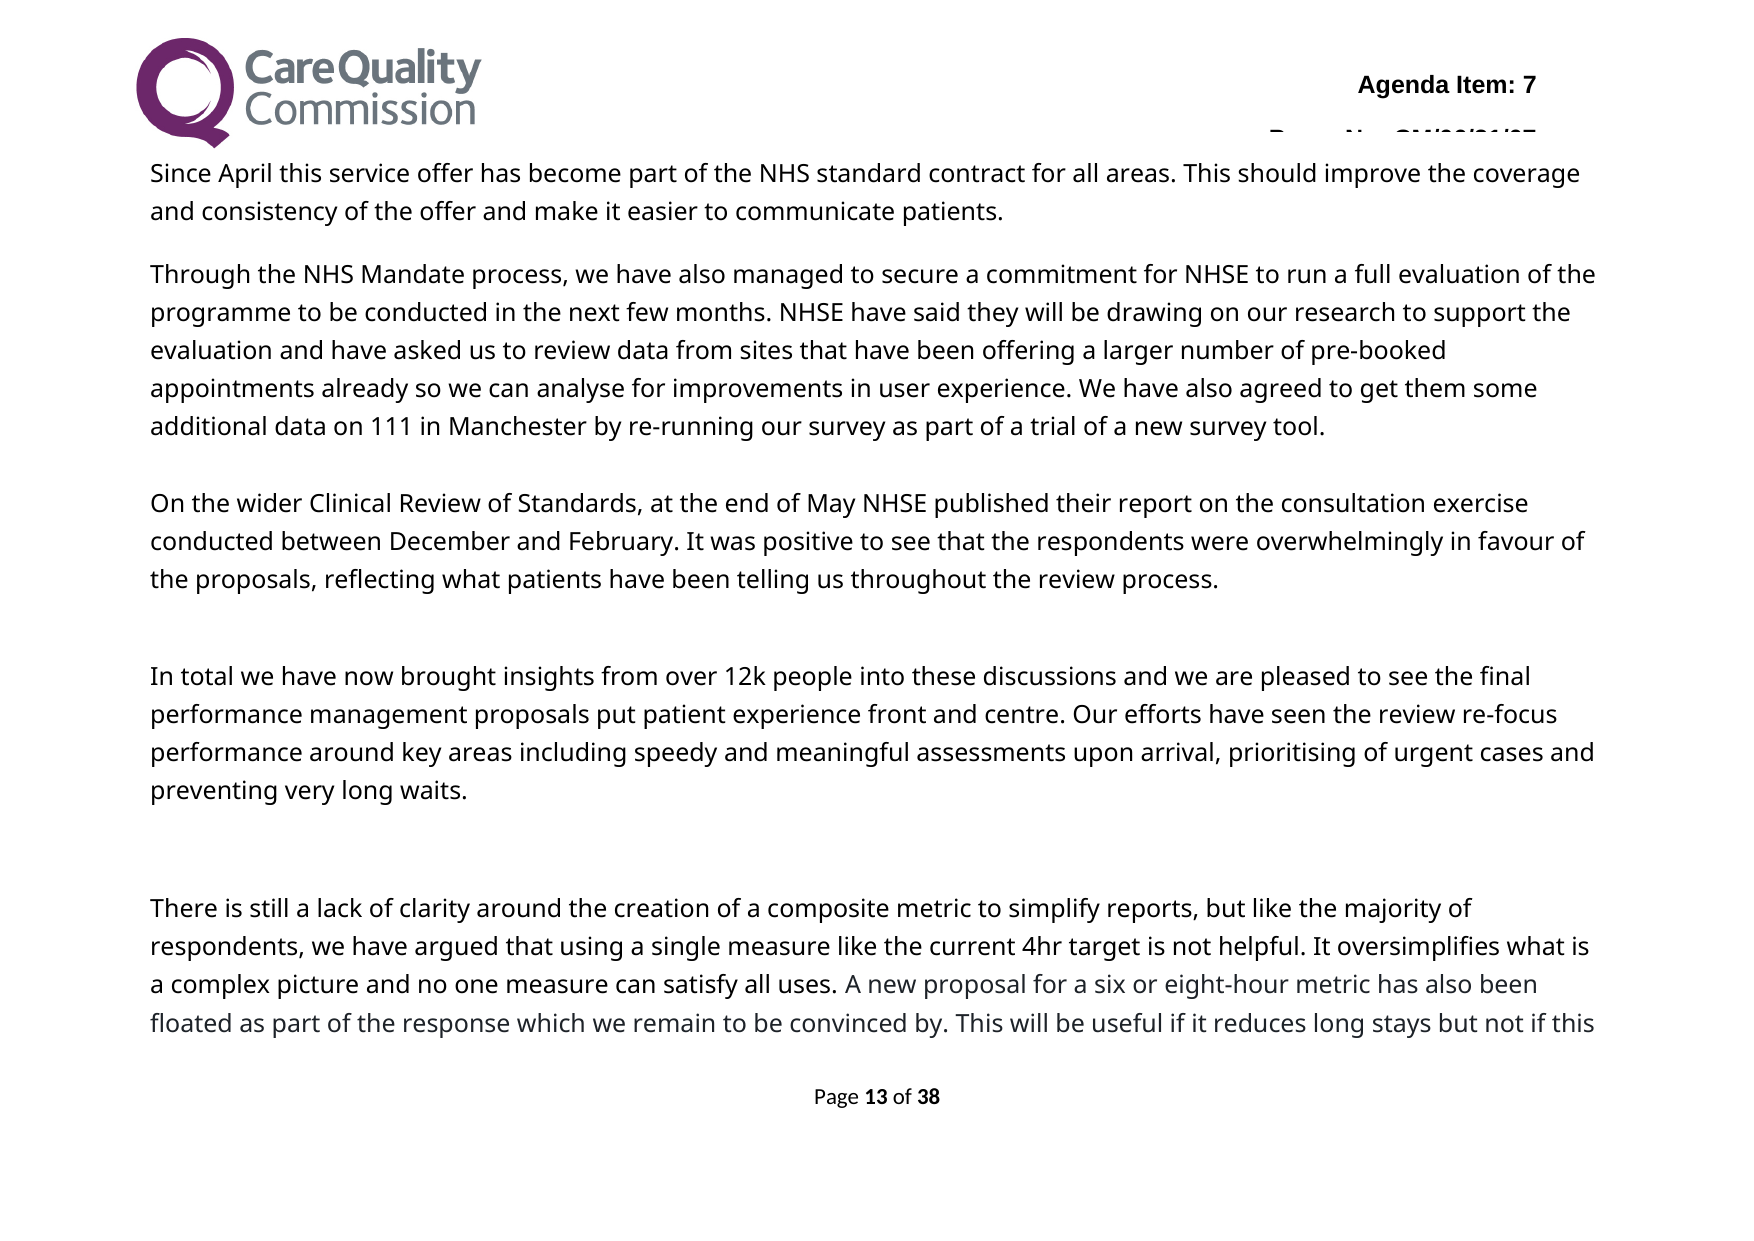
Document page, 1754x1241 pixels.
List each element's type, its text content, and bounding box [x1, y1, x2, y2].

text Through the NHS Mandate process, we have also managed to secure a commitment for NHSE to run a full evaluation of the programme to be conducted in the next few months. NHSE have said they will be drawing on our research to support the evaluation and have asked us to review data from sites that have been offering a larger number of pre-booked appointments already so we can analyse for improvements in user experience. We have also agreed to get them some additional data on 111 in Manchester by re-running our survey as part of a trial of a new survey tool. On the wider Clinical Review of Standards, at the end of May NHSE published their report on the consultation exercise conducted between December and February. It was positive to see that the respondents were overwhelmingly in favour of the proposals, reflecting what patients have been telling us throughout the review process. [150, 256, 1604, 596]
text In total we have now brought insights from over 12k people into these discussions and we are pleased to see the final performance management proposals put patient experience front and centre. Our efforts have seen the review re-focus performance around key areas including speedy and meaningful assessments upon arrival, prioritising of urgent cases and preventing very long waits. [150, 620, 1604, 807]
text There is still a lack of clarity around the creation of a composite metric to simplify reports, but like the majority of respondents, we have argued that using a single measure like the current 4hr target is not helpful. It oversimplifies what is a complex picture and no one measure can satisfy all uses. A new proposal for a six or eight-hour metric has also been floated as part of the response which we remain to be convinced by. This will be useful if it reduces long stays but not if this [150, 891, 1604, 1039]
text Since April this service offer has become part of the NHS standard contract for all areas. This should improve the coverage and consistency of the offer and make it easier to communicate patients. [150, 155, 1604, 227]
